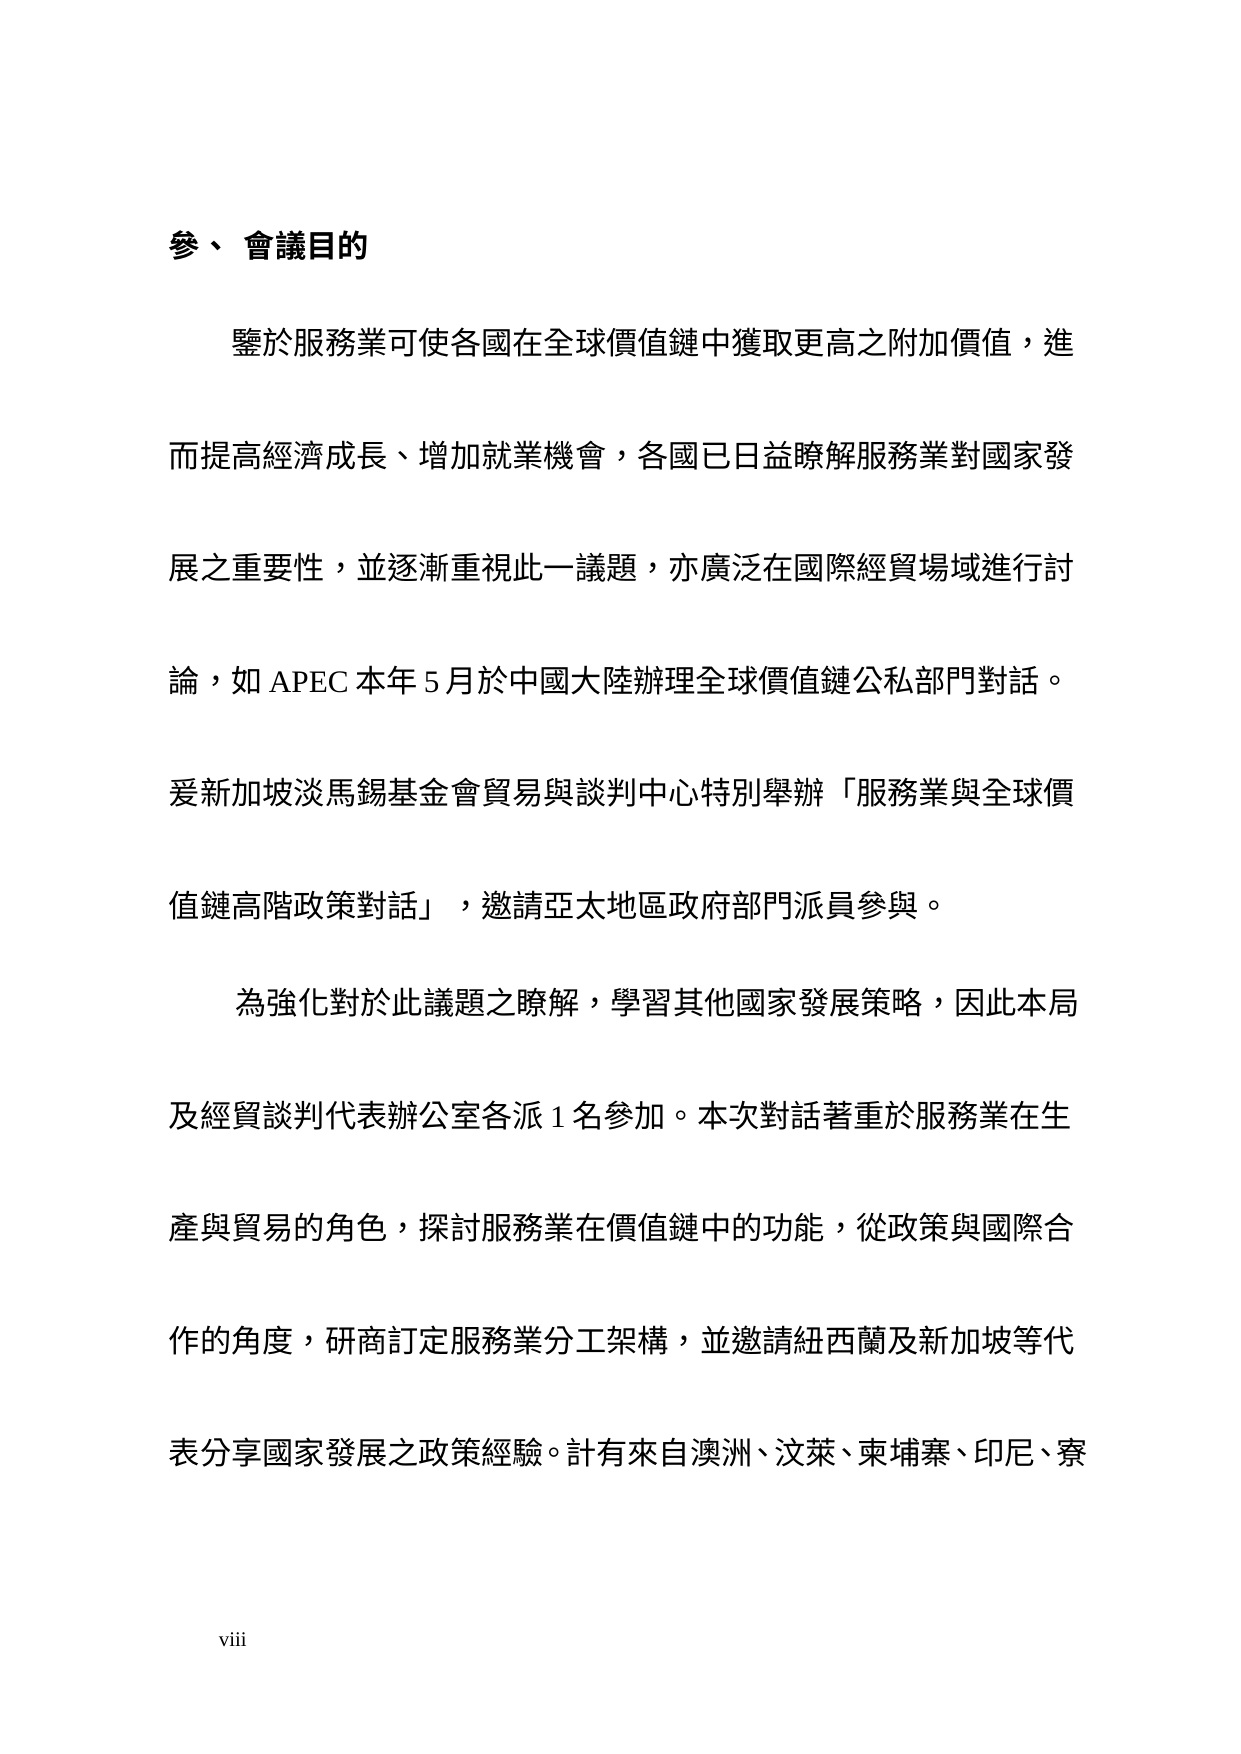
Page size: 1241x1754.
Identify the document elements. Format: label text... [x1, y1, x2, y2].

subtitle 會議目的 [169, 206, 1087, 281]
text 鑒於服務業可使各國在全球價值鏈中獲取更高之附加價值，進而提高經濟成長、增加就業機會，各國已日益瞭解服務業對國家發展之重要性，並逐漸重視此一議題，亦廣泛在國際經貿場域進行討論，如APEC本年5月於中國大陸辦理全球價值鏈公私部門對話。爰新加坡淡馬錫基金會貿易與談判中心特別舉辦「服務業與全球價值鏈高階政策對話」，邀請亞太地區政府部門派員參與。 [169, 303, 1087, 941]
text 為強化對於此議題之瞭解，學習其他國家發展策略，因此本局及經貿談判代表辦公室各派1名參加。本次對話著重於服務業在生產與貿易的角色，探討服務業在價值鏈中的功能，從政策與國際合作的角度，研商訂定服務業分工架構，並邀請紐西蘭及新加坡等代表分享國家發展之政策經驗。計有來自澳洲、汶萊、柬埔寨、印尼、寮 [169, 964, 1087, 1489]
